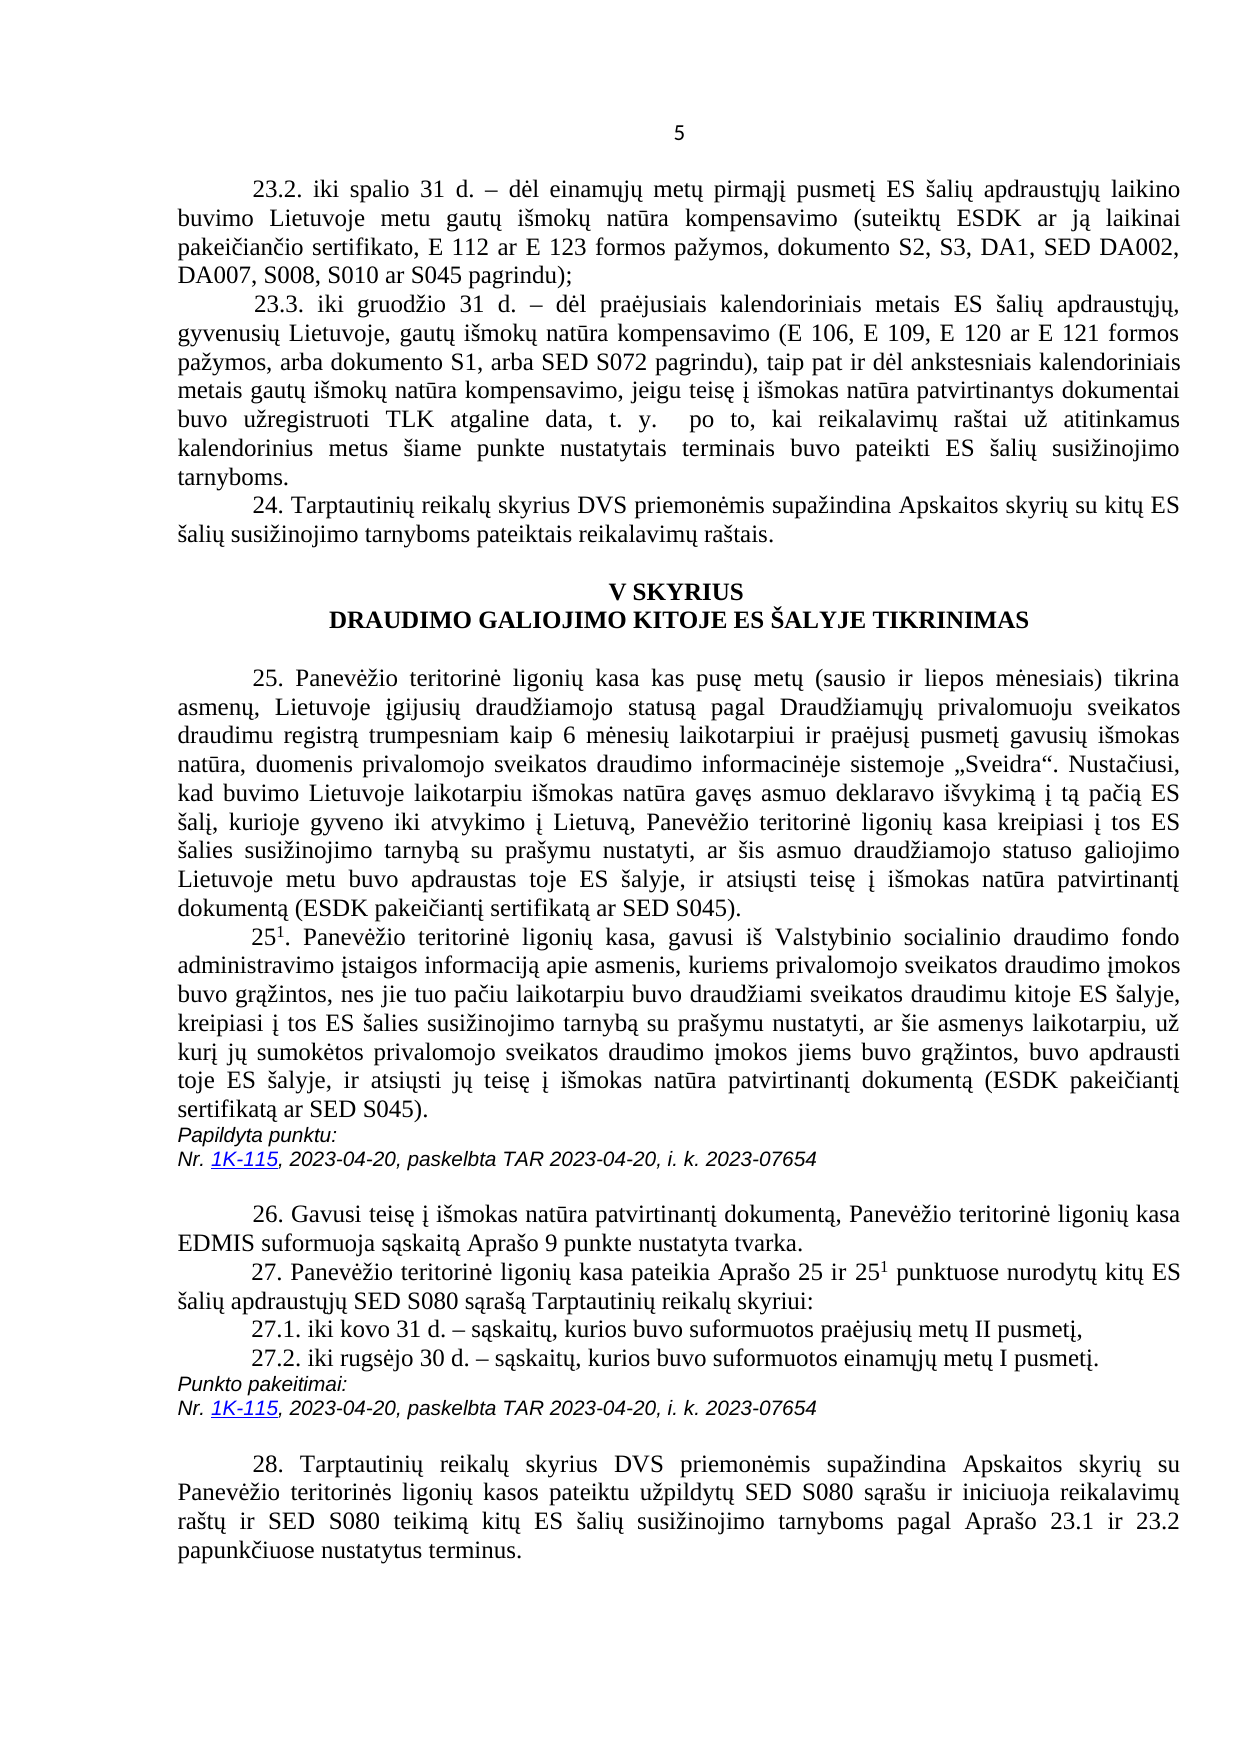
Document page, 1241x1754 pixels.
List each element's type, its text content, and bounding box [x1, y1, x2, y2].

text Nr. 1K-115, 2023-04-20, paskelbta TAR 2023-04-20, i. k. 2023-07654 [177, 1147, 1181, 1171]
text 27.2. iki rugsėjo 30 d. – sąskaitų, kurios buvo suformuotos einamųjų metų I pusmetį. [177, 1343, 1181, 1372]
text Papildyta punktu: [177, 1123, 1181, 1147]
text 24. Tarptautinių reikalų skyrius DVS priemonėmis supažindina Apskaitos skyrių su kitų ES šalių susižinojimo tarnyboms pateiktais reikalavimų raštais. [177, 490, 1181, 548]
text Nr. 1K-115, 2023-04-20, paskelbta TAR 2023-04-20, i. k. 2023-07654 [177, 1396, 1181, 1420]
text V SKYRIUS [177, 577, 1181, 605]
text 251. Panevėžio teritorinė ligonių kasa, gavusi iš Valstybinio socialinio draudimo fondo administravimo įstaigos informaciją apie asmenis, kuriems privalomojo sveikatos draudimo įmokos buvo grąžintos, nes jie tuo pačiu laikotarpiu buvo draudžiami sveikatos draudimu kitoje ES šalyje, kreipiasi į tos ES šalies susižinojimo tarnybą su prašymu nustatyti, ar šie asmenys laikotarpiu, už kurį jų sumokėtos privalomojo sveikatos draudimo įmokos jiems buvo grąžintos, buvo apdrausti toje ES šalyje, ir atsiųsti jų teisę į išmokas natūra patvirtinantį dokumentą (ESDK pakeičiantį sertifikatą ar SED S045). [177, 922, 1181, 1123]
text 27.1. iki kovo 31 d. – sąskaitų, kurios buvo suformuotos praėjusių metų II pusmetį, [177, 1314, 1181, 1343]
text Punkto pakeitimai: [177, 1372, 1181, 1396]
text 23.3. iki gruodžio 31 d. – dėl praėjusiais kalendoriniais metais ES šalių apdraustųjų, gyvenusių Lietuvoje, gautų išmokų natūra kompensavimo (E 106, E 109, E 120 ar E 121 formos pažymos, arba dokumento S1, arba SED S072 pagrindu), taip pat ir dėl ankstesniais kalendoriniais metais gautų išmokų natūra kompensavimo, jeigu teisę į išmokas natūra patvirtinantys dokumentai buvo užregistruoti TLK atgaline data, t. y. po to, kai reikalavimų raštai už atitinkamus kalendorinius metus šiame punkte nustatytais terminais buvo pateikti ES šalių susižinojimo tarnyboms. [177, 289, 1181, 490]
text 28. Tarptautinių reikalų skyrius DVS priemonėmis supažindina Apskaitos skyrių su Panevėžio teritorinės ligonių kasos pateiktu užpildytų SED S080 sąrašu ir iniciuoja reikalavimų raštų ir SED S080 teikimą kitų ES šalių susižinojimo tarnyboms pagal Aprašo 23.1 ir 23.2 papunkčiuose nustatytus terminus. [177, 1449, 1181, 1564]
text 25. Panevėžio teritorinė ligonių kasa kas pusę metų (sausio ir liepos mėnesiais) tikrina asmenų, Lietuvoje įgijusių draudžiamojo statusą pagal Draudžiamųjų privalomuoju sveikatos draudimu registrą trumpesniam kaip 6 mėnesių laikotarpiui ir praėjusį pusmetį gavusių išmokas natūra, duomenis privalomojo sveikatos draudimo informacinėje sistemoje „Sveidra“. Nustačiusi, kad buvimo Lietuvoje laikotarpiu išmokas natūra gavęs asmuo deklaravo išvykimą į tą pačią ES šalį, kurioje gyveno iki atvykimo į Lietuvą, Panevėžio teritorinė ligonių kasa kreipiasi į tos ES šalies susižinojimo tarnybą su prašymu nustatyti, ar šis asmuo draudžiamojo statuso galiojimo Lietuvoje metu buvo apdraustas toje ES šalyje, ir atsiųsti teisę į išmokas natūra patvirtinantį dokumentą (ESDK pakeičiantį sertifikatą ar SED S045). [177, 663, 1181, 922]
text DRAUDIMO GALIOJIMO KITOJE ES ŠALYJE TIKRINIMAS [177, 605, 1181, 634]
text 26. Gavusi teisę į išmokas natūra patvirtinantį dokumentą, Panevėžio teritorinė ligonių kasa EDMIS suformuoja sąskaitą Aprašo 9 punkte nustatyta tvarka. [177, 1199, 1181, 1257]
text 23.2. iki spalio 31 d. – dėl einamųjų metų pirmąjį pusmetį ES šalių apdraustųjų laikino buvimo Lietuvoje metu gautų išmokų natūra kompensavimo (suteiktų ESDK ar ją laikinai pakeičiančio sertifikato, E 112 ar E 123 formos pažymos, dokumento S2, S3, DA1, SED DA002, DA007, S008, S010 ar S045 pagrindu); [177, 174, 1181, 289]
text 27. Panevėžio teritorinė ligonių kasa pateikia Aprašo 25 ir 251 punktuose nurodytų kitų ES šalių apdraustųjų SED S080 sąrašą Tarptautinių reikalų skyriui: [177, 1257, 1181, 1314]
